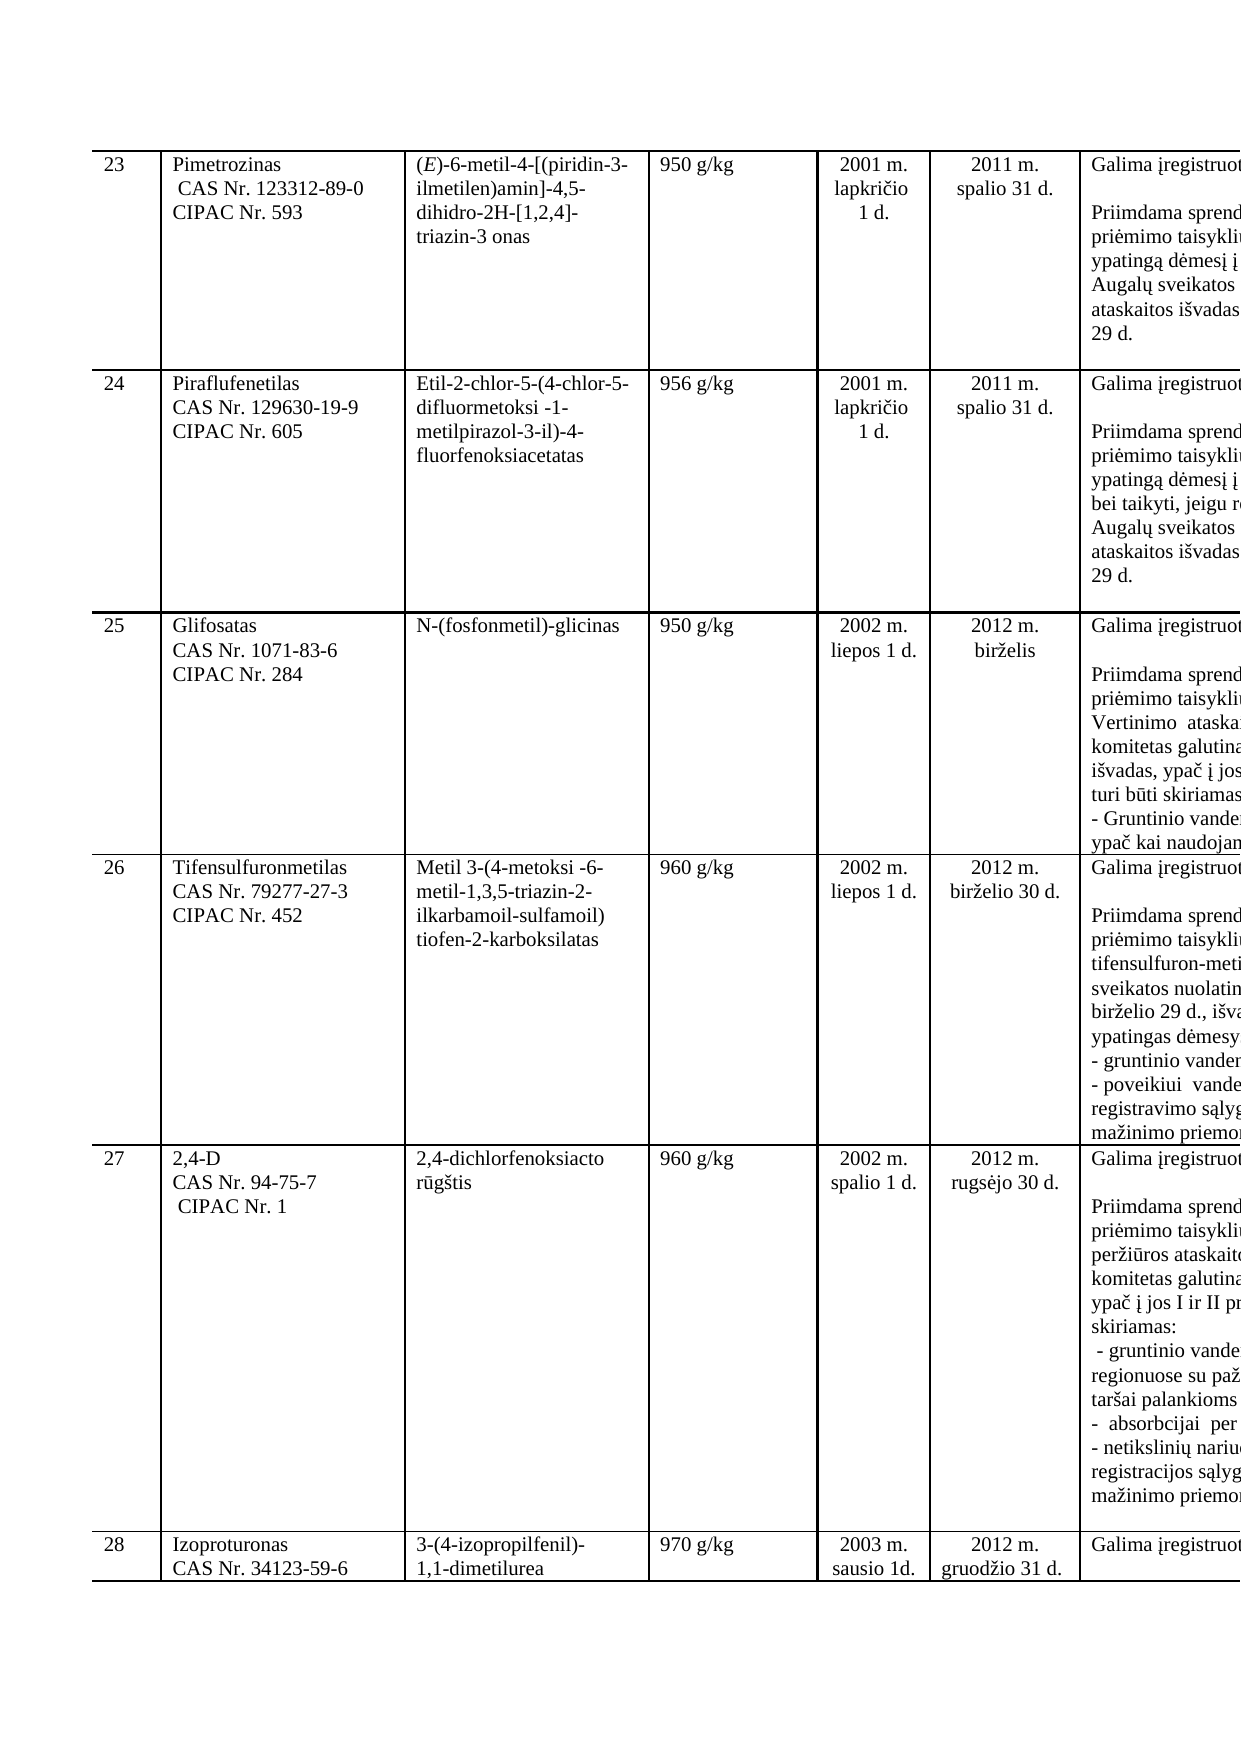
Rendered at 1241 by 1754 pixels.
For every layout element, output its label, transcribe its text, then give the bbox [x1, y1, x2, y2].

table_cell 2,4-D CAS Nr. 94-75-7 CIPAC Nr. 1 [162, 1146, 404, 1531]
table_cell (E)-6-metil-4-[(piridin-3-ilmetilen)amin]-4,5-dihidro-2H-[1,2,4]-triazin-3 onas [406, 152, 648, 369]
table_cell Galima įregistruoti tik kaip herbicidą. Priimdama sprendimus pagal Vertinimo ir sprendimų priėmimo taisyklių nuostatas, atsižvelgiant į glifosato Vertinimo ataskaitos, kurią Augalų sveikatos nuolatinis komitetas galutinai pateikė 2001 m. birželio 29 d., išvadas, ypač į jos I ir II priedėlius, ypatingas dėmesys turi būti skiriamas: - Gruntinio vandens apsaugai pažeidžiamuose plotuose, ypač kai naudojama ne žemės ūkio paskirties plotuose. [1081, 614, 1240, 854]
table_cell 26 [92, 855, 160, 1144]
table_cell 2002 m. liepos 1 d. [819, 855, 929, 1144]
table_cell 950 g/kg [650, 614, 816, 854]
table_cell 2002 m. liepos 1 d. [819, 614, 929, 854]
table_cell 970 g/kg [650, 1532, 816, 1580]
table_cell 24 [92, 371, 160, 611]
table_cell 950 g/kg [650, 152, 816, 369]
table_cell 2012 m. birželio 30 d. [931, 855, 1079, 1144]
table_cell Etil-2-chlor-5-(4-chlor-5-difluormetoksi -1-metilpirazol-3-il)-4-fluorfenoksiacetatas [406, 371, 648, 611]
table_cell 960 g/kg [650, 1146, 816, 1531]
table_cell 3-(4-izopropilfenil)- 1,1-dimetilurea [406, 1532, 648, 1580]
table_cell Galima įregistruoti tik kaip insekticidą. Priimdama sprendimus pagal Vertinimo ir sprendimų priėmimo taisyklių nuostatas, Tarnyba turi atkreipti ypatingą dėmesį į vandens organizmų apsaugą. Augalų sveikatos nuolatinis komitetas peržiūros ataskaitos išvadas galutinai pateikė 2001 m. balandžio 29 d. [1081, 152, 1240, 369]
table_cell 2,4-dichlorfenoksiacto rūgštis [406, 1146, 648, 1531]
table_cell 28 [92, 1532, 160, 1580]
table_cell Galima įregistruoti tik kaip herbicidą. Priimdama sprendimus pagal Vertinimo ir sprendimų priėmimo taisyklių nuostatas, atsižvelgiant į tifensulfuron-metilo peržiūros ataskaitos, kurią Augalų sveikatos nuolatinis komitetas galutinai pateikė 2001 m. birželio 29 d., išvadas, ypač į jos I ir II priedėlius, ypatingas dėmesys turi būti skiriamas: - gruntinio vandens apsaugai, - poveikiui vandens augalams ir užtikrinti, kad registravimo sąlygose, jei reikia, būtų nurodytos rizikos mažinimo priemonės. [1081, 855, 1240, 1144]
table_cell N-(fosfonmetil)-glicinas [406, 614, 648, 854]
table_cell 2003 m. sausio 1d. [819, 1532, 929, 1580]
table_cell 2012 m. rugsėjo 30 d. [931, 1146, 1079, 1531]
table_cell 25 [92, 614, 160, 854]
table_cell Piraflufenetilas CAS Nr. 129630-19-9 CIPAC Nr. 605 [162, 371, 404, 611]
table_cell 2011 m. spalio 31 d. [931, 152, 1079, 369]
table_cell 27 [92, 1146, 160, 1531]
table_cell Metil 3-(4-metoksi -6-metil-1,3,5-triazin-2-ilkarbamoil-sulfamoil) tiofen-2-karboksilatas [406, 855, 648, 1144]
table_cell Pimetrozinas CAS Nr. 123312-89-0 CIPAC Nr. 593 [162, 152, 404, 369]
table_cell 2001 m. lapkričio 1 d. [819, 371, 929, 611]
table_cell 2012 m. gruodžio 31 d. [931, 1532, 1079, 1580]
table_cell Glifosatas CAS Nr. 1071-83-6 CIPAC Nr. 284 [162, 614, 404, 854]
table_cell 2011 m. spalio 31 d. [931, 371, 1079, 611]
table_cell Izoproturonas CAS Nr. 34123-59-6 [162, 1532, 404, 1580]
table_cell 956 g/kg [650, 371, 816, 611]
table_cell 2002 m. spalio 1 d. [819, 1146, 929, 1531]
table_cell 2012 m. birželis [931, 614, 1079, 854]
table_cell Galima įregistruoti tik kaip herbicidą. Priimdama sprendimus pagal Vertinimo ir sprendimų priėmimo taisyklių nuostatas, tarnyba turi atkreipti ypatingą dėmesį į dumblių ir vandens augalų apsaugą bei taikyti, jeigu reikia, riziką mažinančias priemones. Augalų sveikatos nuolatinis komitetas peržiūros ataskaitos išvadas galutinai pateikė 2001 m. balandžio 29 d. [1081, 371, 1240, 611]
table_cell 960 g/kg [650, 855, 816, 1144]
table_cell Galima įregistruoti tik kaip herbicidą. Priimdama sprendimus pagal Vertinimo ir sprendimų priėmimo taisyklių nuostatas, atsižvelgiant į 2,4-D peržiūros ataskaitos, kurią Augalų sveikatos nuolatinis komitetas galutinai pateikė 2001 m. spalio 2 d., išvadas, ypač į jos I ir II priedėlius, ypatingas dėmesys turi būti skiriamas: - gruntinio vandens apsaugai, kai medžiaga naudojama regionuose su pažeidžiamoms dirvožemio ir/ar esant taršai palankioms klimato sąlygomis, - absorbcijai per odą, - netikslinių nariuotakojų apsaugai ir užtikrinti, kad registracijos sąlygose, jei reikia, būtų nurodytos rizikos mažinimo priemonės. [1081, 1146, 1240, 1531]
table_cell Tifensulfuronmetilas CAS Nr. 79277-27-3 CIPAC Nr. 452 [162, 855, 404, 1144]
table_cell 2001 m. lapkričio 1 d. [819, 152, 929, 369]
table_cell 23 [92, 152, 160, 369]
